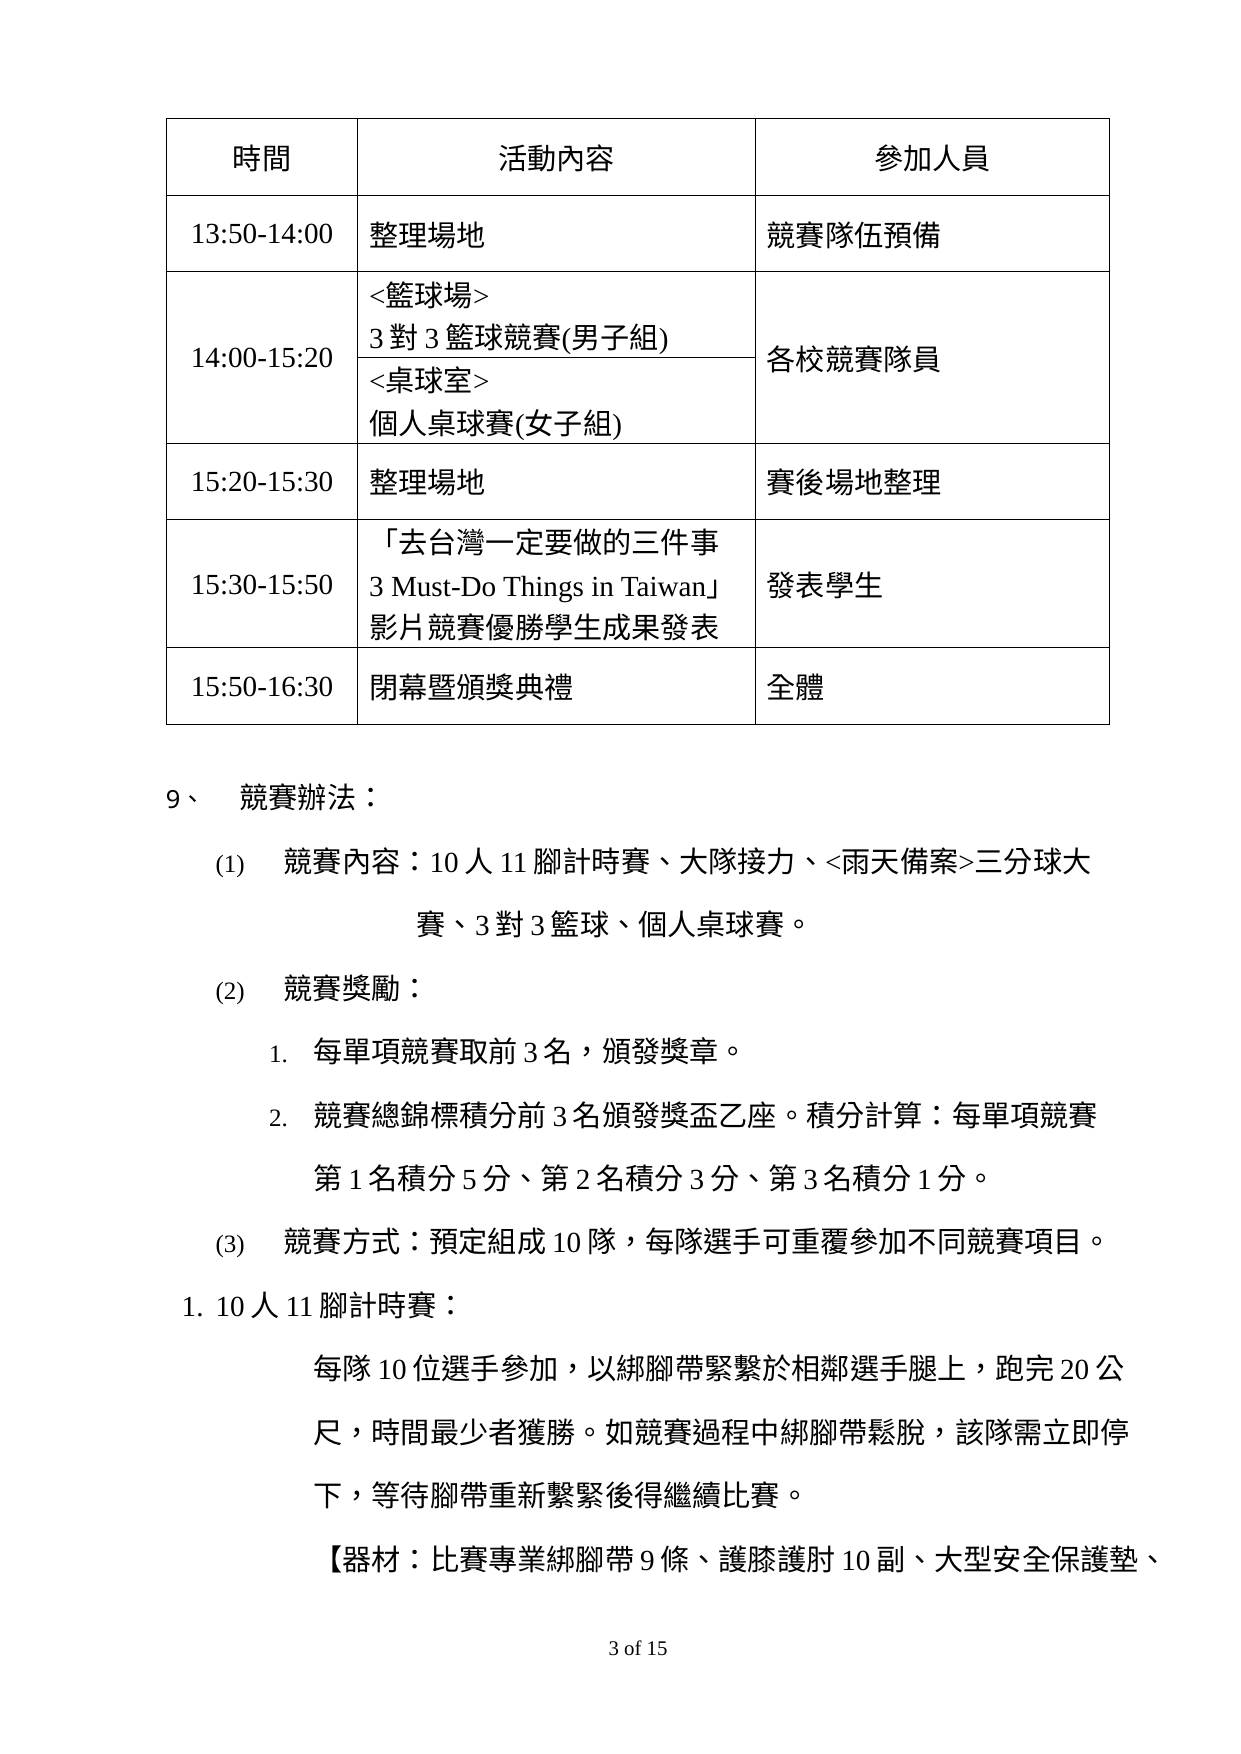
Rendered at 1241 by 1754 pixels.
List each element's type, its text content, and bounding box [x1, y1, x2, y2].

table_cell 閉幕暨頒獎典禮 [358, 648, 755, 652]
list 競賽總錦標積分前3名頒發獎盃乙座。積分計算：每單項競賽第1名積分5分、第2名積分3分、第3名積分1分。 [269, 1102, 1110, 1198]
table_cell 整理場地 [358, 444, 755, 519]
text 【器材：比賽專業綁腳帶9條、護膝護肘10副、大型安全保護墊、發令槍、碼表】 [313, 1536, 1140, 1578]
list 10人11腳計時賽： [165, 1282, 1110, 1325]
table_cell 全體 [756, 648, 1109, 652]
table_header 時間 [167, 119, 357, 195]
list 競賽方式：預定組成10隊，每隊選手可重覆參加不同競賽項目。 [215, 1219, 1110, 1261]
table_cell 賽後場地整理 [756, 444, 1109, 519]
table_cell <桌球室> 個人桌球賽(女子組) [358, 358, 755, 442]
table_cell 14:00-15:20 [167, 272, 357, 442]
table_header 活動內容 [358, 119, 755, 195]
table_header 參加人員 [756, 119, 1109, 195]
table_cell 13:50-14:00 [167, 196, 357, 271]
table_cell 整理場地 [358, 196, 755, 271]
table_cell 各校競賽隊員 [756, 272, 1109, 442]
table_cell 競賽隊伍預備 [756, 196, 1109, 271]
table_cell 「去台灣一定要做的三件事 3 Must-Do Things in Taiwan」影片競賽優勝學生成果發表 [358, 520, 755, 647]
table_cell 15:50-16:30 [167, 648, 357, 652]
table_cell 15:20-15:30 [167, 444, 357, 519]
text 每隊10位選手參加，以綁腳帶緊繫於相鄰選手腿上，跑完20公尺，時間最少者獲勝。如競賽過程中綁腳帶鬆脫，該隊需立即停下，等待腳帶重新繫緊後得繼續比賽。 [313, 1346, 1140, 1515]
table_cell <籃球場> 3對3籃球競賽(男子組) [358, 272, 755, 357]
table_cell 發表學生 [756, 520, 1109, 647]
table_cell 15:30-15:50 [167, 520, 357, 647]
